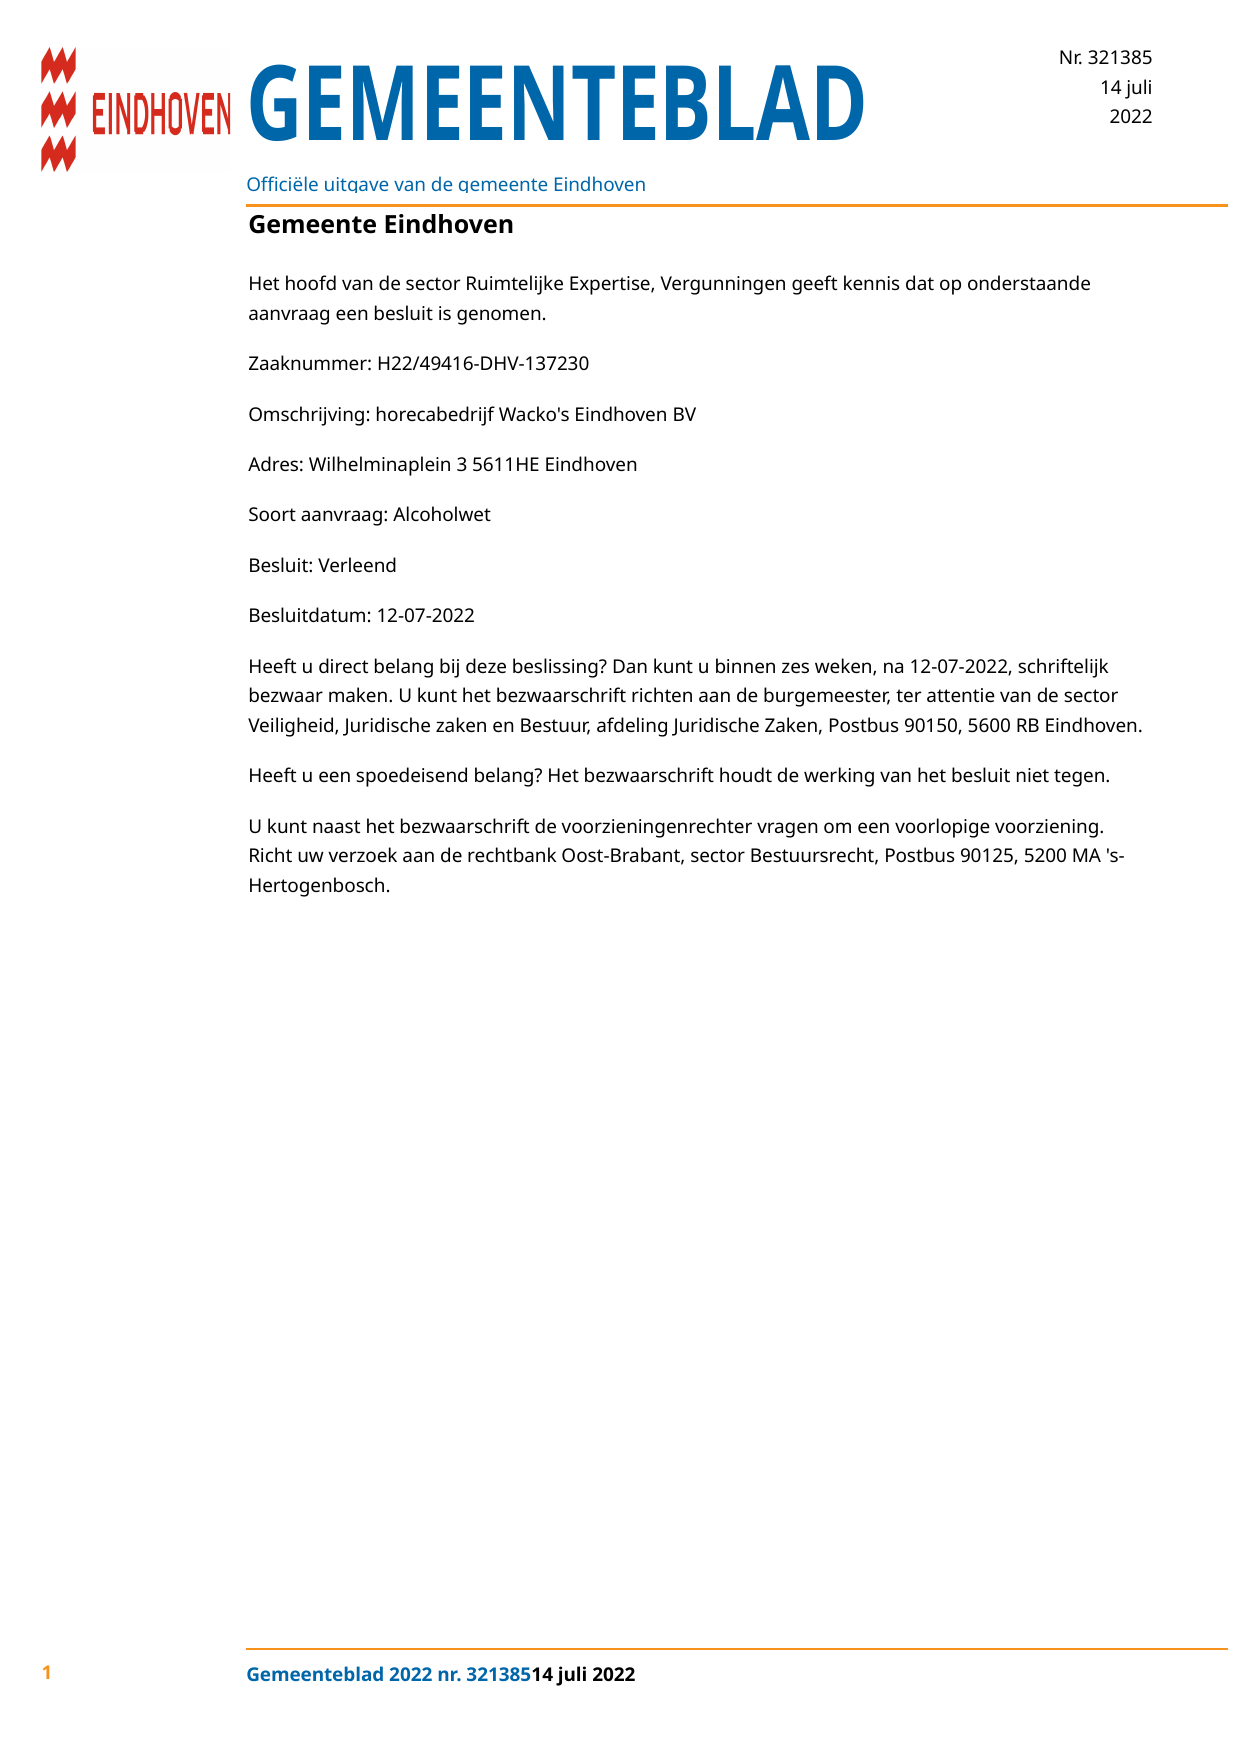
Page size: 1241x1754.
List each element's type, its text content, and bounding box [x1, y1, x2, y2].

text Soort aanvraag: Alcoholwet [248, 502, 1152, 527]
text Zaaknummer: H22/49416-DHV-137230 [248, 350, 1152, 376]
text Heeft u een spoedeisend belang? Het bezwaarschrift houdt de werking van het besluit niet tegen. [248, 762, 1152, 788]
text Gemeente Eindhoven [248, 207, 1152, 241]
picture [41, 47, 231, 172]
text Besluitdatum: 12-07-2022 [248, 602, 1152, 628]
text Het hoofd van de sector Ruimtelijke Expertise, Vergunningen geeft kennis dat op onderstaande aanvraag een besluit is genomen. [248, 270, 1152, 326]
text Adres: Wilhelminaplein 3 5611HE Eindhoven [248, 451, 1152, 477]
text Heeft u direct belang bij deze beslissing? Dan kunt u binnen zes weken, na 12-07-2022, schriftelijk bezwaar maken. U kunt het bezwaarschrift richten aan de burgemeester, ter attentie van de sector Veiligheid, Juridische zaken en Bestuur, afdeling Juridische Zaken, Postbus 90150, 5600 RB Eindhoven. [248, 653, 1152, 738]
text U kunt naast het bezwaarschrift de voorzieningenrechter vragen om een voorlopige voorziening. Richt uw verzoek aan de rechtbank Oost-Brabant, sector Bestuursrecht, Postbus 90125, 5200 MA 's-Hertogenbosch. [248, 813, 1152, 898]
text Besluit: Verleend [248, 552, 1152, 578]
text Omschrijving: horecabedrijf Wacko's Eindhoven BV [248, 401, 1152, 426]
